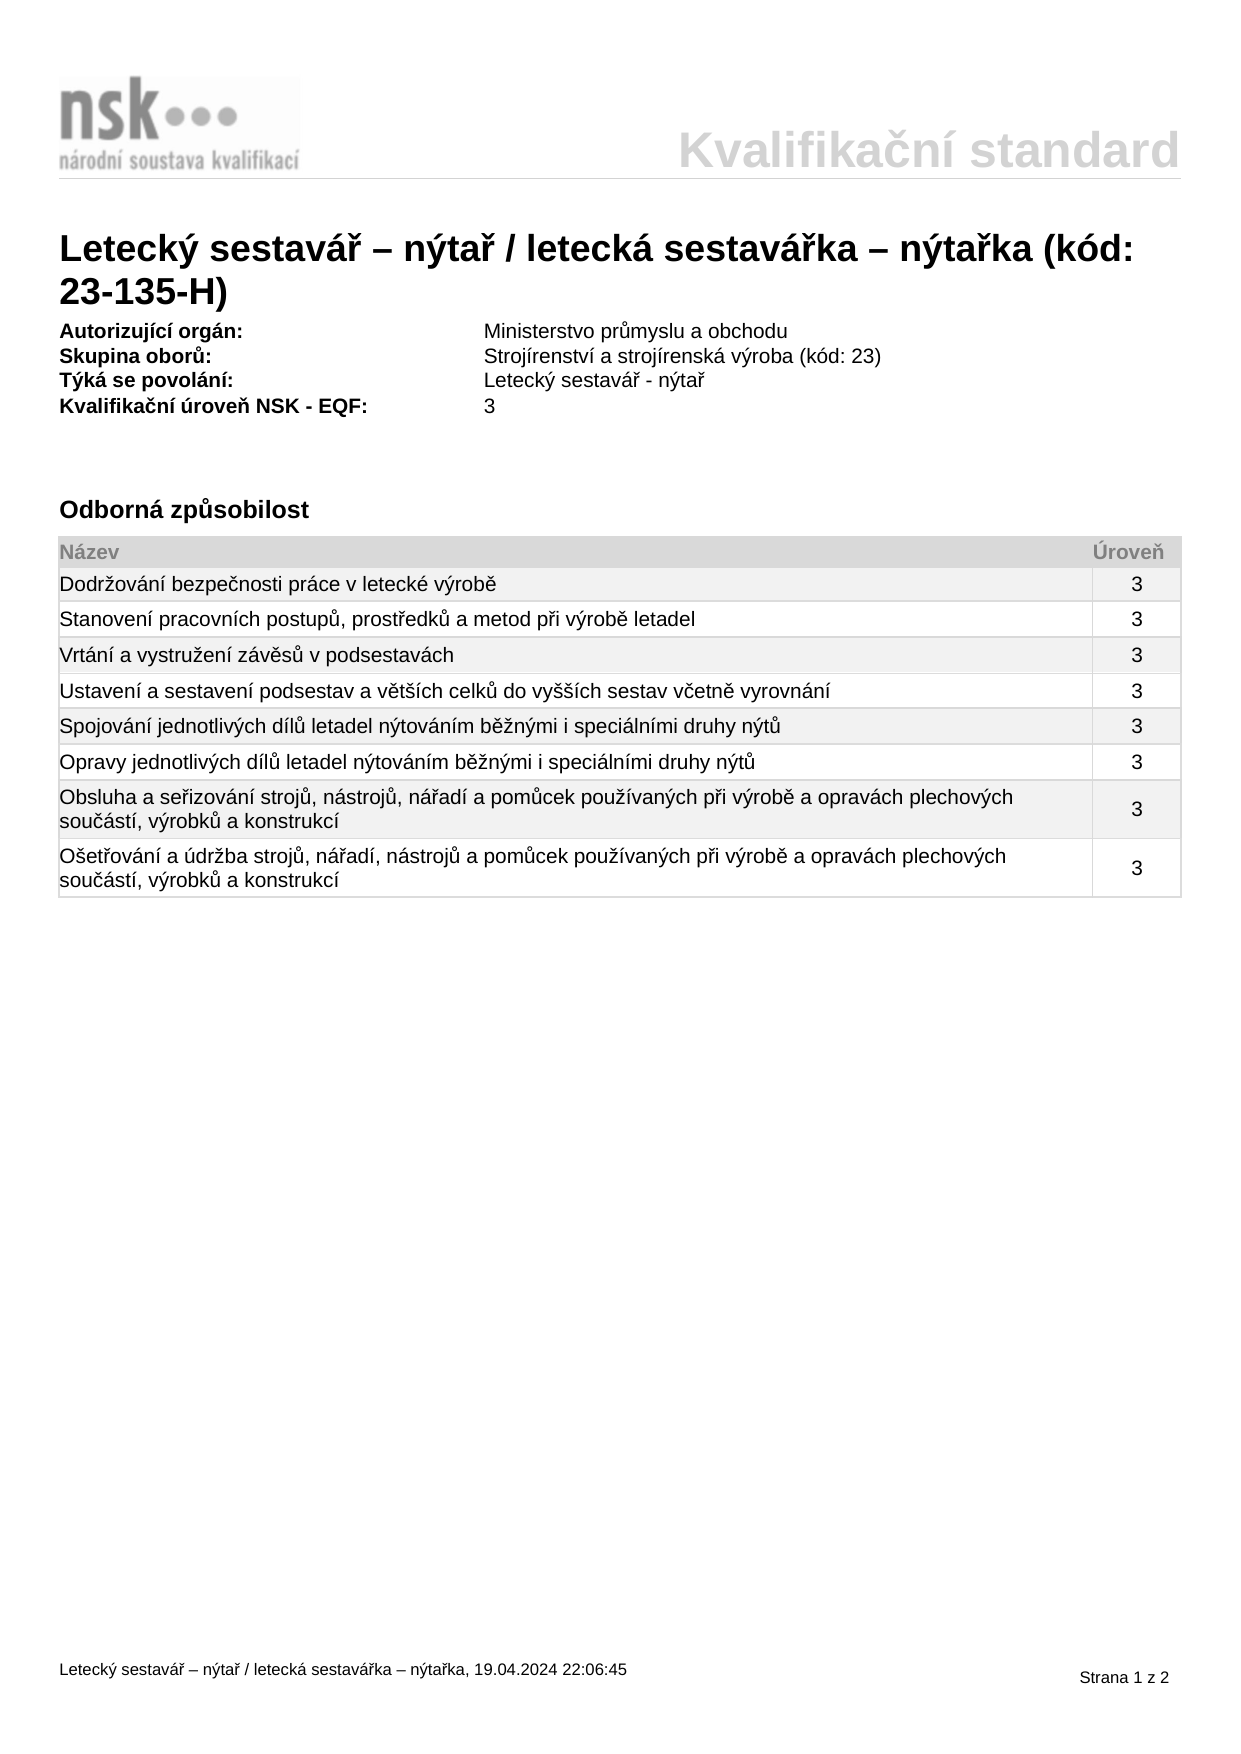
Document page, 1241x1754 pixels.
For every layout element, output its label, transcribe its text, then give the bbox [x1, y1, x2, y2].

table_cell Opravy jednotlivých dílů letadel nýtováním běžnými i speciálními druhy nýtů [60, 745, 1092, 779]
table_cell 3 [1093, 709, 1180, 743]
table_cell Obsluha a seřizování strojů, nástrojů, nářadí a pomůcek používaných při výrobě a opravách plechových součástí, výrobků a konstrukcí [60, 781, 1092, 838]
table_cell [1169, 196, 1181, 224]
table_cell [1169, 418, 1181, 489]
table_cell Strana 1 z 2 [862, 1660, 1169, 1696]
table_cell [862, 898, 1093, 1196]
table_header [621, 59, 626, 172]
table_cell [1093, 1196, 1169, 1429]
table_cell 3 [1093, 602, 1180, 636]
table_cell [1169, 1196, 1181, 1429]
table_cell 3 [1093, 781, 1180, 838]
table_cell [484, 313, 620, 319]
table_cell [620, 524, 626, 536]
table_cell Spojování jednotlivých dílů letadel nýtováním běžnými i speciálními druhy nýtů [60, 709, 1092, 743]
table_cell [626, 313, 862, 319]
table_cell [59, 179, 1181, 196]
table_cell [1169, 1660, 1181, 1696]
table_cell 3 [1093, 839, 1180, 896]
table_cell [59, 196, 483, 224]
table_cell [620, 898, 626, 1196]
table_cell [484, 172, 620, 178]
table_cell [59, 1429, 483, 1660]
table_cell Úroveň [1093, 538, 1180, 566]
table_cell Strojírenství a strojírenská výroba (kód: 23) [484, 344, 1181, 368]
table_cell [59, 1196, 483, 1429]
table_cell [59, 524, 483, 536]
table_cell [862, 418, 1093, 489]
table_cell [1169, 898, 1181, 1196]
table_cell [59, 313, 483, 319]
picture [58, 59, 621, 172]
table_cell [484, 1429, 620, 1660]
table_cell Autorizující orgán: [59, 319, 483, 343]
table_cell Vrtání a vystružení závěsů v podsestavách [60, 638, 1092, 672]
table_cell [626, 1196, 862, 1429]
table_cell [626, 1429, 862, 1660]
table_cell 3 [1093, 638, 1180, 672]
table_cell [1169, 1429, 1181, 1660]
table_cell [626, 524, 862, 536]
table_cell Letecký sestavář – nýtař / letecká sestavářka – nýtařka, 19.04.2024 22:06:45 [59, 1660, 862, 1696]
table_cell [59, 172, 483, 178]
table_cell [59, 418, 483, 489]
table_cell [620, 1429, 626, 1660]
table_cell [484, 1196, 620, 1429]
table_cell [1093, 313, 1169, 319]
table_cell [862, 1196, 1093, 1429]
table_cell [626, 418, 862, 489]
table_cell Týká se povolání: [59, 368, 483, 392]
table_cell Stanovení pracovních postupů, prostředků a metod při výrobě letadel [60, 602, 1092, 636]
table_cell [59, 898, 483, 1196]
table_cell Ustavení a sestavení podsestav a větších celků do vyšších sestav včetně vyrovnání [60, 674, 1092, 707]
table_cell [1093, 524, 1169, 536]
table_cell 3 [484, 394, 1181, 417]
table_cell [1093, 196, 1169, 224]
table_cell 3 [1093, 745, 1180, 779]
table_cell Dodržování bezpečnosti práce v letecké výrobě [60, 568, 1092, 600]
table_cell 3 [1093, 674, 1180, 707]
table_cell [484, 524, 620, 536]
table_cell [626, 898, 862, 1196]
table_cell [1093, 1429, 1169, 1660]
table_header Kvalifikační standard [626, 59, 1181, 178]
table_cell Letecký sestavář – nýtař / letecká sestavářka – nýtařka (kód: 23-135-H) [59, 224, 1181, 313]
table_cell [862, 313, 1093, 319]
table_cell [484, 196, 620, 224]
table_cell Odborná způsobilost [59, 490, 1181, 524]
table_cell [1093, 898, 1169, 1196]
table_cell [484, 898, 620, 1196]
table_cell [626, 196, 862, 224]
table_cell [484, 418, 620, 489]
table_cell Ošetřování a údržba strojů, nářadí, nástrojů a pomůcek používaných při výrobě a opravách plechových součástí, výrobků a konstrukcí [60, 839, 1092, 896]
table_cell Skupina oborů: [59, 344, 483, 368]
table_cell Ministerstvo průmyslu a obchodu [484, 319, 1181, 344]
table_cell [862, 196, 1093, 224]
table_cell [1169, 524, 1181, 536]
table_cell [620, 1196, 626, 1429]
table_cell [862, 1429, 1093, 1660]
table_cell [862, 524, 1093, 536]
table_cell Letecký sestavář - nýtař [484, 368, 1181, 393]
table_cell 3 [1093, 568, 1180, 600]
table_cell Kvalifikační úroveň NSK - EQF: [59, 394, 483, 417]
table_cell [620, 418, 626, 489]
table_cell [1169, 313, 1181, 319]
table_cell Název [60, 538, 1092, 566]
table_cell [620, 196, 626, 224]
table_cell [1093, 418, 1169, 489]
